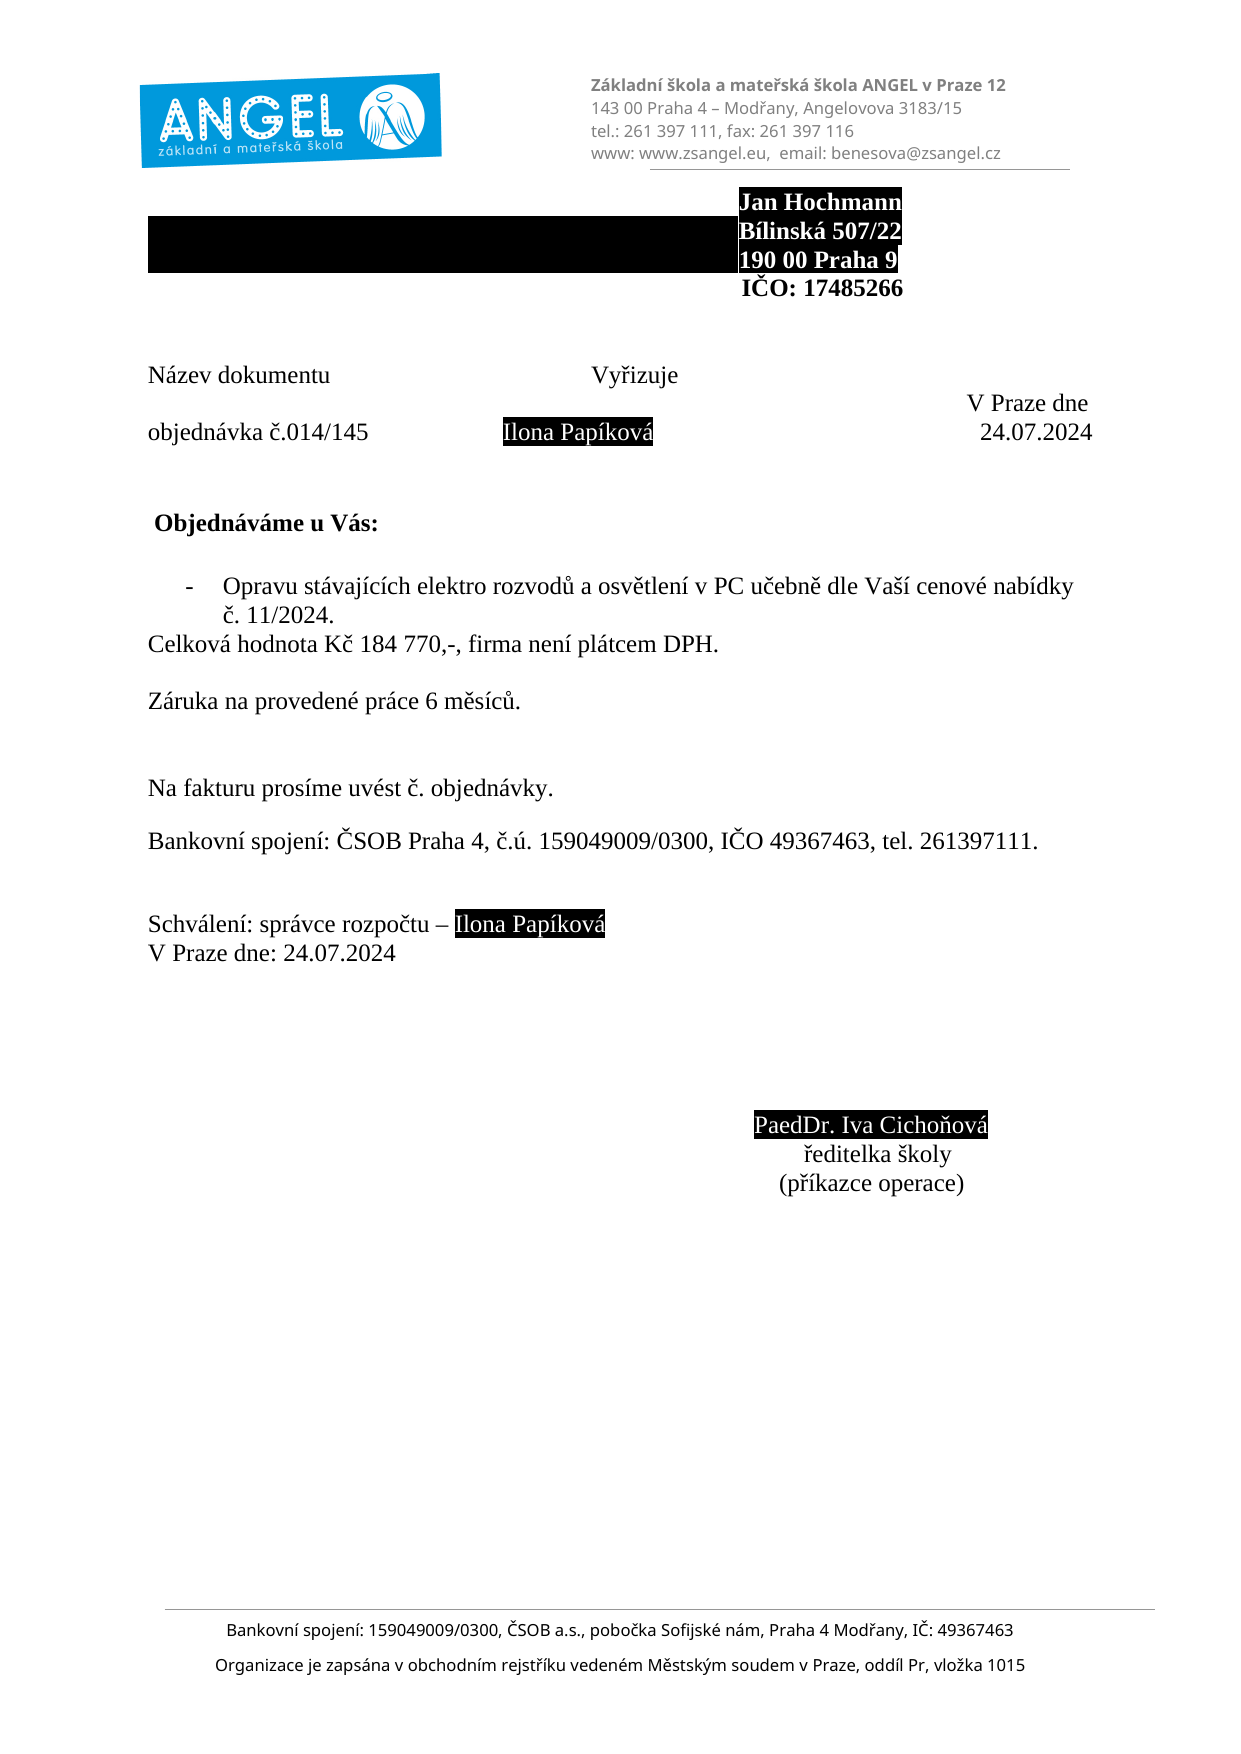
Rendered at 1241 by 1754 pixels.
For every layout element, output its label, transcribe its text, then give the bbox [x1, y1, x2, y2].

subtitle Objednáváme u Vás: [148, 508, 1092, 537]
text PaedDr. Iva Cichoňová [148, 1110, 1092, 1139]
text Schválení: správce rozpočtu – Ilona Papíková [148, 909, 1092, 938]
text Jan Hochmann [148, 187, 1092, 216]
text IČO: 17485266 [148, 273, 1092, 302]
text 190 00 Praha 9 [148, 245, 1092, 273]
list Opravu stávajících elektro rozvodů a osvětlení v PC učebně dle Vaší cenové nabídky č. 11/2024. [185, 571, 1092, 629]
text objednávka č.014/145 Ilona Papíková 24.07.2024 [148, 417, 1092, 446]
text Na fakturu prosíme uvést č. objednávky. [148, 773, 1092, 801]
text Záruka na provedené práce 6 měsíců. [148, 686, 1092, 715]
text Celková hodnota Kč 184 770,-, firma není plátcem DPH. [148, 629, 1092, 658]
text Bílinská 507/22 [148, 216, 1092, 245]
text ředitelka školy [148, 1139, 1092, 1168]
text V Praze dne: 24.07.2024 [148, 938, 1092, 966]
text Bankovní spojení: ČSOB Praha 4, č.ú. 159049009/0300, IČO 49367463, tel. 261397111. [148, 826, 1092, 855]
text Název dokumentu Vyřizuje V Praze dne [148, 360, 1092, 417]
text (příkazce operace) [148, 1168, 1092, 1196]
